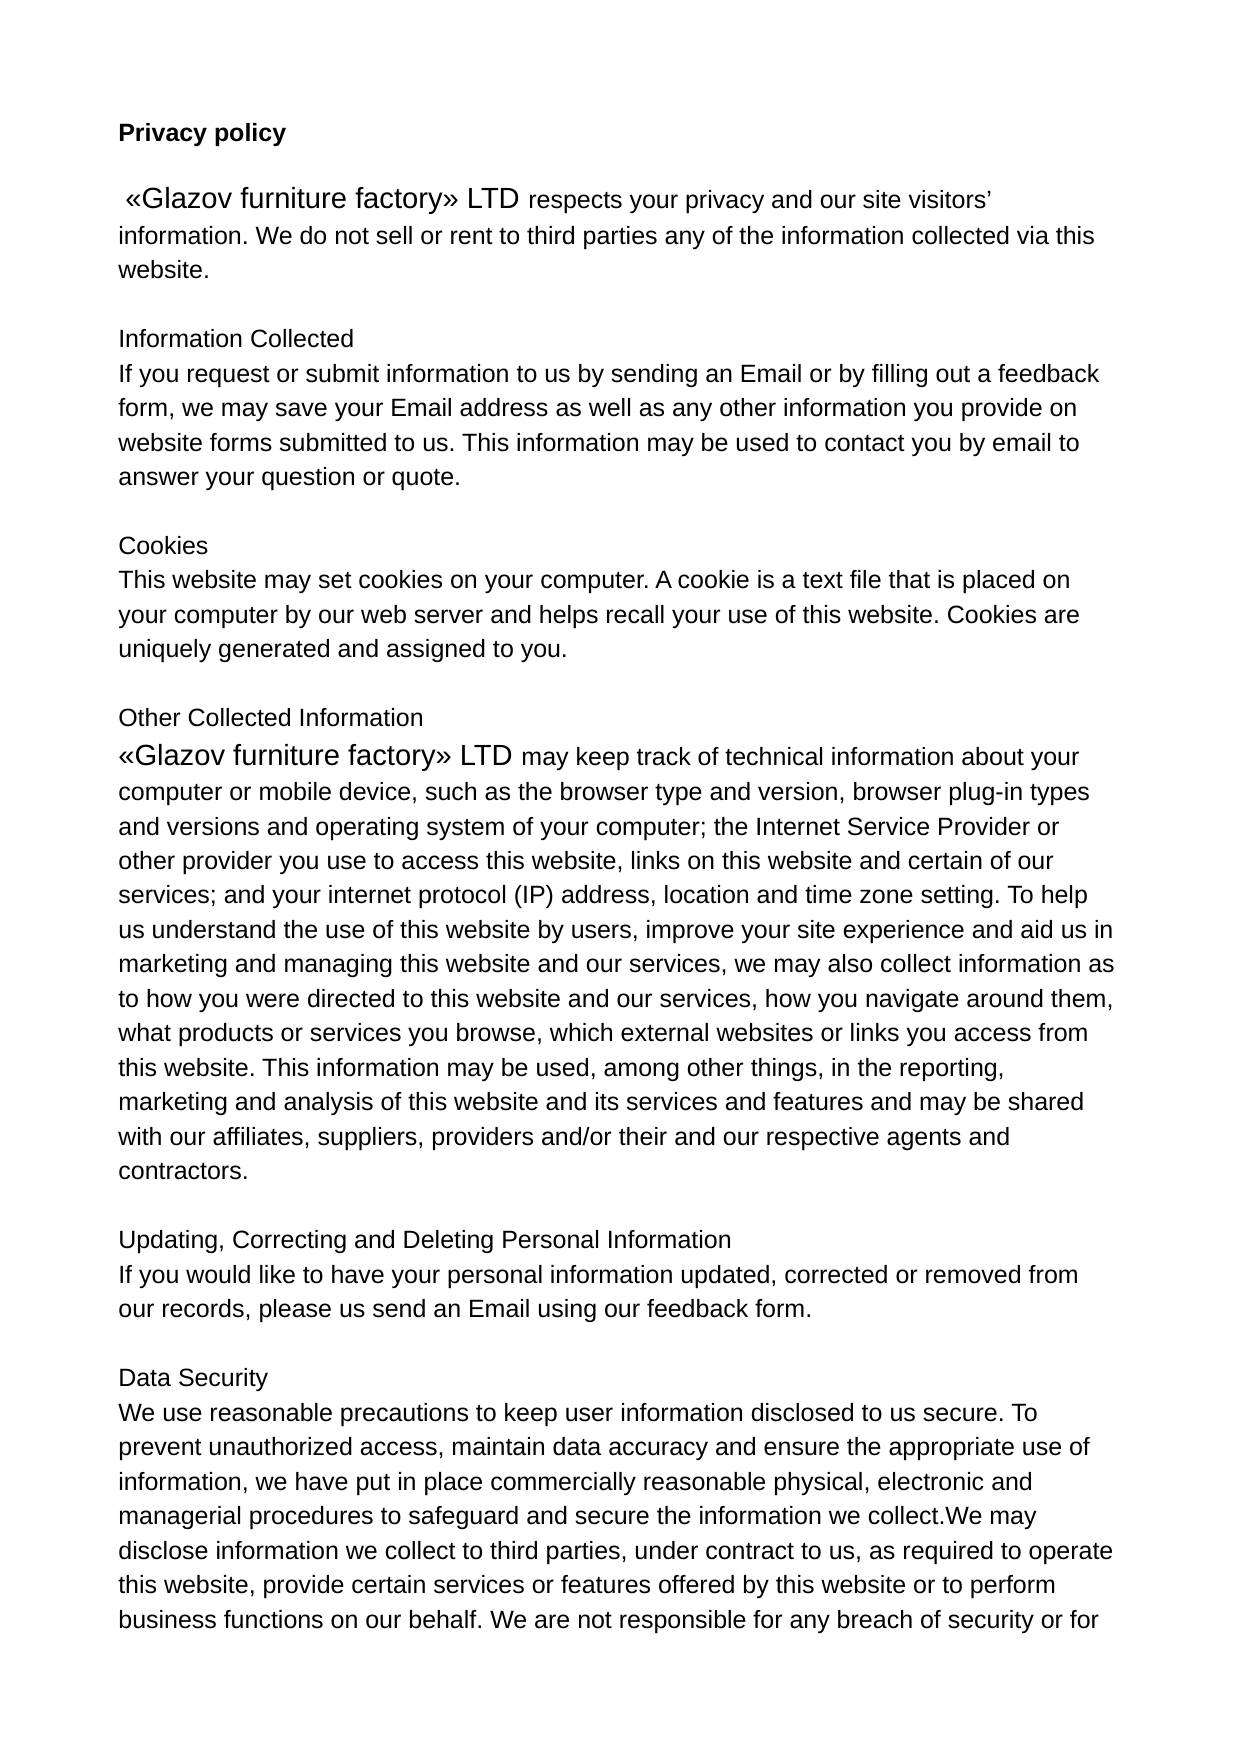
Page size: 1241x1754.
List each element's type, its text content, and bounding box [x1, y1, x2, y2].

text «Glazov furniture factory» LTD may keep track of technical information about your computer or mobile device, such as the browser type and version, browser plug-in types and versions and operating system of your computer; the Internet Service Provider or other provider you use to access this website, links on this website and certain of our services; and your internet protocol (IP) address, location and time zone setting. To help us understand the use of this website by users, improve your site experience and aid us in marketing and managing this website and our services, we may also collect information as to how you were directed to this website and our services, how you navigate around them, what products or services you browse, which external websites or links you access from this website. This information may be used, among other things, in the reporting, marketing and analysis of this website and its services and features and may be shared with our affiliates, suppliers, providers and/or their and our respective agents and contractors. [118, 738, 1122, 1185]
text Cookies [118, 496, 1122, 560]
text Other Collected Information [118, 669, 1122, 732]
text Privacy policy [118, 118, 1122, 147]
text Updating, Correcting and Deleting Personal Information [118, 1191, 1122, 1254]
text «Glazov furniture factory» LTD respects your privacy and our site visitors’ information. We do not sell or rent to third parties any of the information collected via this website. [118, 181, 1122, 284]
text If you would like to have your personal information updated, corrected or removed from our records, please us send an Email using our feedback form. [118, 1260, 1122, 1323]
text This website may set cookies on your computer. A cookie is a text file that is placed on your computer by our web server and helps recall your use of this website. Cookies are uniquely generated and assigned to you. [118, 565, 1122, 663]
text We use reasonable precautions to keep user information disclosed to us secure. To prevent unauthorized access, maintain data accuracy and ensure the appropriate use of information, we have put in place commercially reasonable physical, electronic and managerial procedures to safeguard and secure the information we collect.We may disclose information we collect to third parties, under contract to us, as required to operate this website, provide certain services or features offered by this website or to perform business functions on our behalf. We are not responsible for any breach of security or for [118, 1398, 1122, 1633]
text Information Collected [118, 289, 1122, 353]
text If you request or submit information to us by sending an Email or by filling out a feedback form, we may save your Email address as well as any other information you provide on website forms submitted to us. This information may be used to contact you by email to answer your question or quote. [118, 358, 1122, 491]
text Data Security [118, 1329, 1122, 1392]
